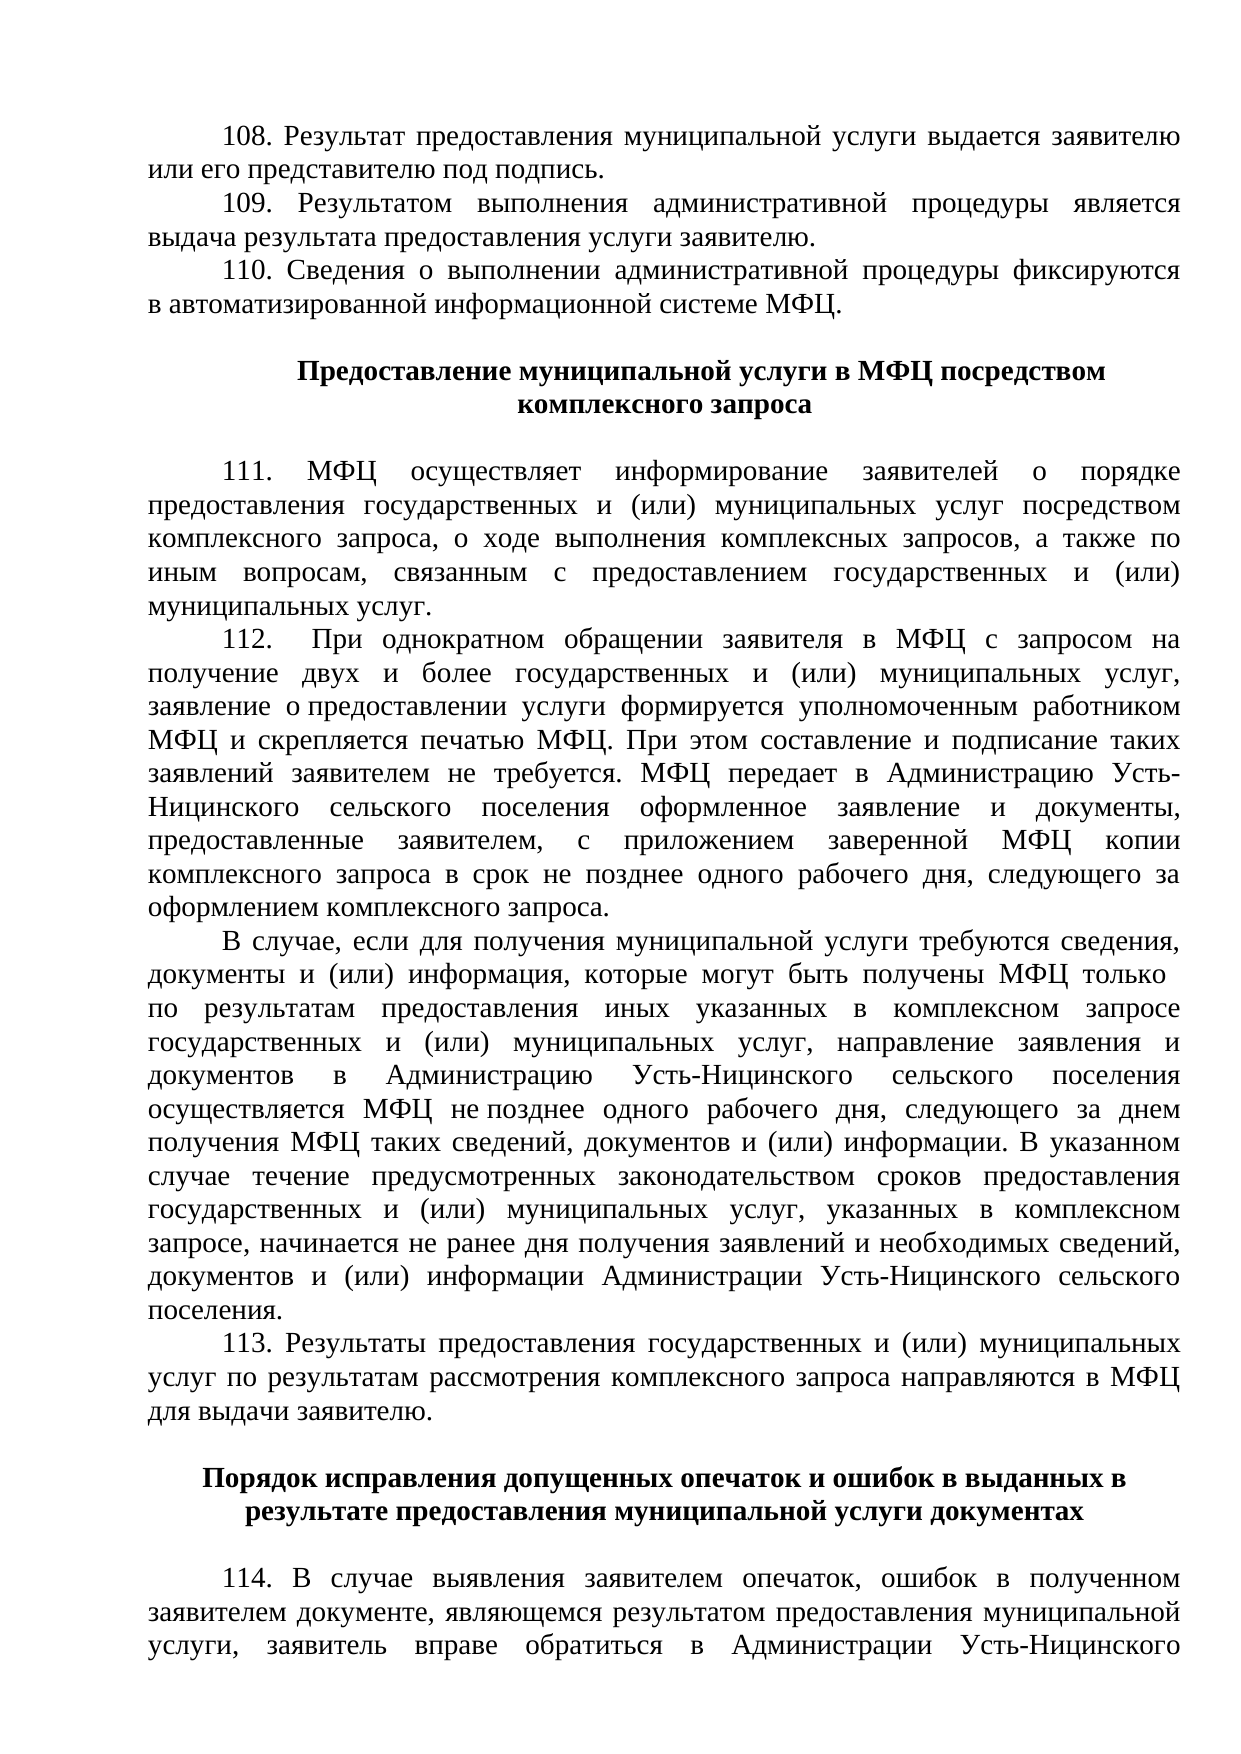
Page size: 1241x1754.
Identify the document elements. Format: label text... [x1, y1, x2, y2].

text 112. При однократном обращении заявителя в МФЦ с запросом на получение двух и более государственных и (или) муниципальных услуг, заявление о предоставлении услуги формируется уполномоченным работником МФЦ и скрепляется печатью МФЦ. При этом составление и подписание таких заявлений заявителем не требуется. МФЦ передает в Администрацию Усть-Ницинского сельского поселения оформленное заявление и документы, предоставленные заявителем, с приложением заверенной МФЦ копии комплексного запроса в срок не позднее одного рабочего дня, следующего за оформлением комплексного запроса. [148, 621, 1181, 923]
text 108. Результат предоставления муниципальной услуги выдается заявителю или его представителю под подпись. [148, 118, 1181, 185]
text 109. Результатом выполнения административной процедуры является выдача результата предоставления услуги заявителю. [148, 185, 1181, 252]
text 114. В случае выявления заявителем опечаток, ошибок в полученном заявителем документе, являющемся результатом предоставления муниципальной услуги, заявитель вправе обратиться в Администрации Усть-Ницинского [148, 1560, 1181, 1661]
text Порядок исправления допущенных опечаток и ошибок в выданных в результате предоставления муниципальной услуги документах [148, 1460, 1181, 1527]
text 111. МФЦ осуществляет информирование заявителей о порядке предоставления государственных и (или) муниципальных услуг посредством комплексного запроса, о ходе выполнения комплексных запросов, а также по иным вопросам, связанным с предоставлением государственных и (или) муниципальных услуг. [148, 453, 1181, 621]
text Предоставление муниципальной услуги в МФЦ посредством комплексного запроса [148, 353, 1181, 420]
text 113. Результаты предоставления государственных и (или) муниципальных услуг по результатам рассмотрения комплексного запроса направляются в МФЦ для выдачи заявителю. [148, 1326, 1181, 1426]
text 110. Сведения о выполнении административной процедуры фиксируются в автоматизированной информационной системе МФЦ. [148, 252, 1181, 319]
text В случае, если для получения муниципальной услуги требуются сведения, документы и (или) информация, которые могут быть получены МФЦ только по результатам предоставления иных указанных в комплексном запросе государственных и (или) муниципальных услуг, направление заявления и документов в Администрацию Усть-Ницинского сельского поселения осуществляется МФЦ не позднее одного рабочего дня, следующего за днем получения МФЦ таких сведений, документов и (или) информации. В указанном случае течение предусмотренных законодательством сроков предоставления государственных и (или) муниципальных услуг, указанных в комплексном запросе, начинается не ранее дня получения заявлений и необходимых сведений, документов и (или) информации Администрации Усть-Ницинского сельского поселения. [148, 923, 1181, 1326]
